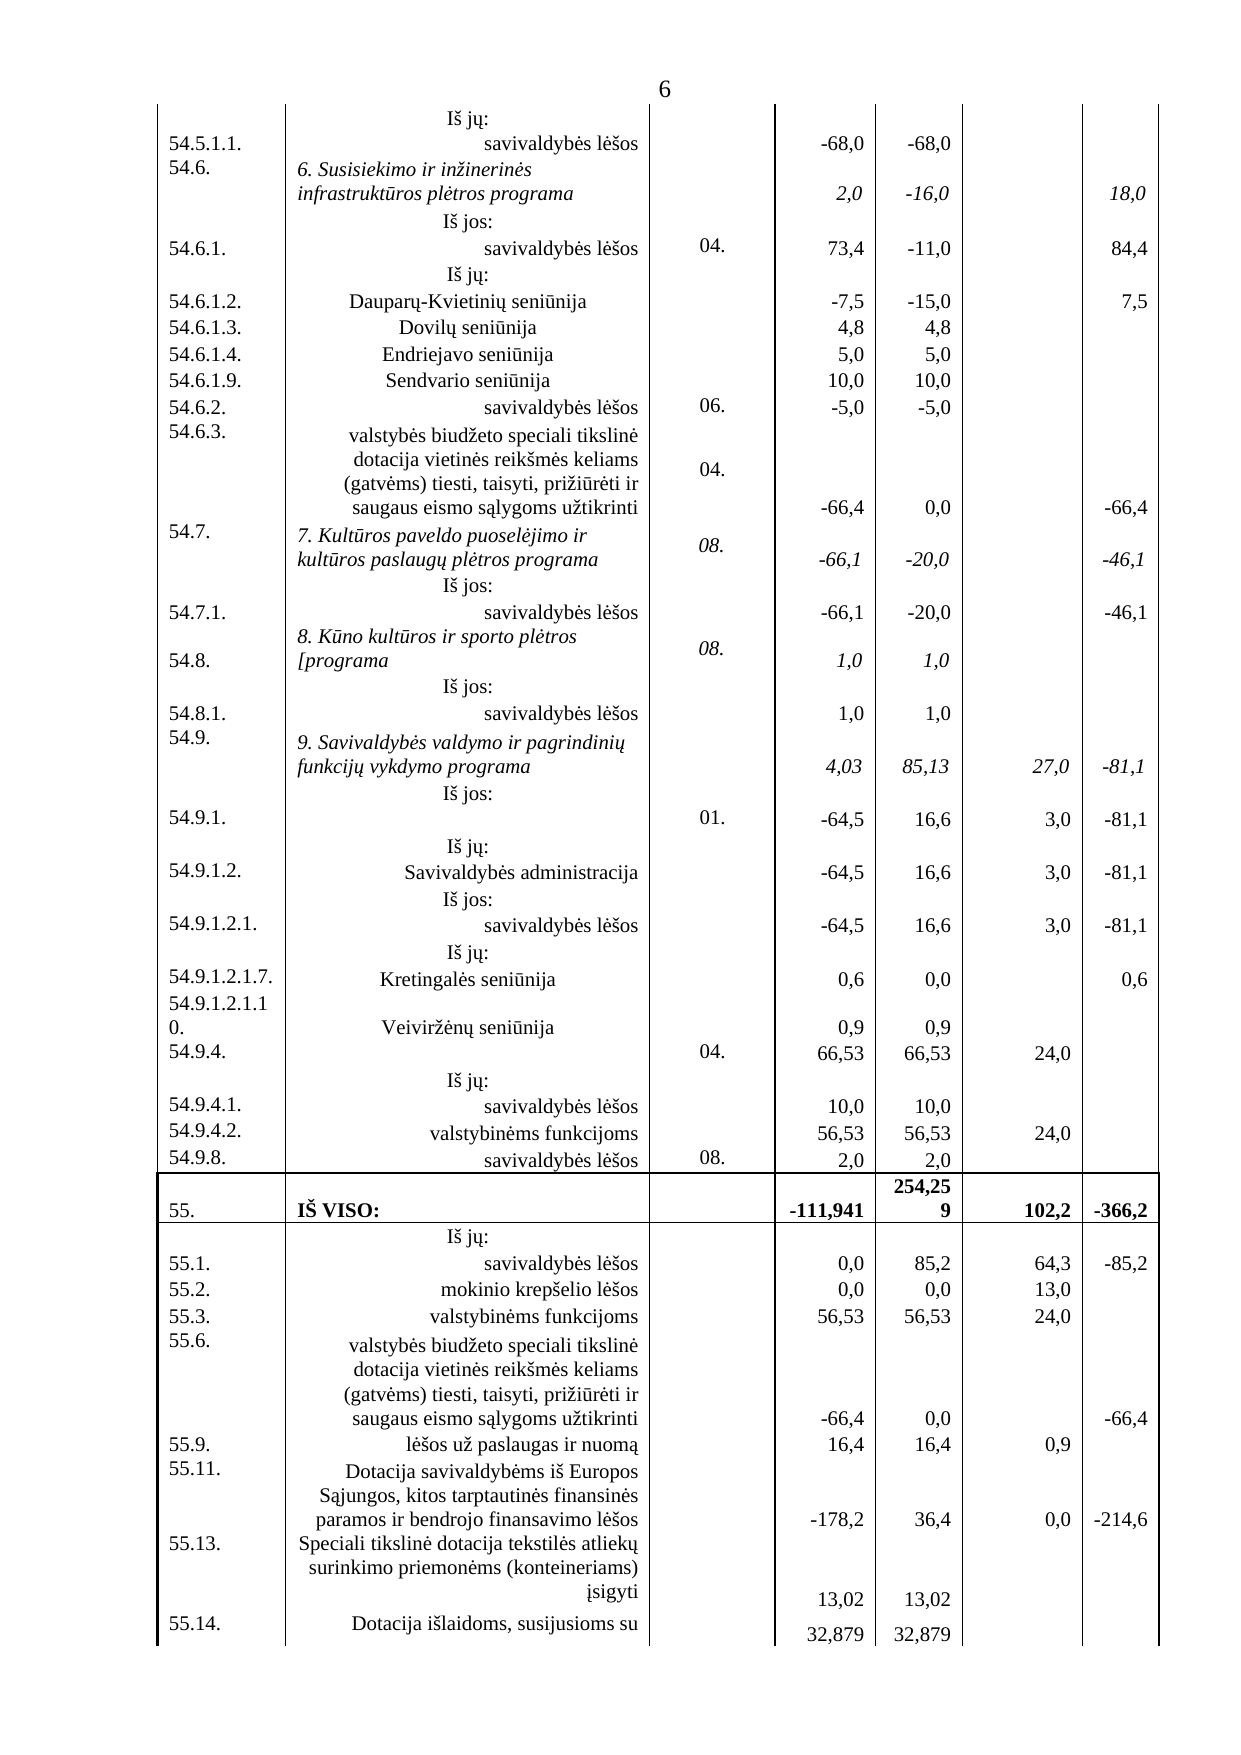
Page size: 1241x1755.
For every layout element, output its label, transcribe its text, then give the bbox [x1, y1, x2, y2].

table_cell 2,0 [876, 1145, 962, 1172]
table_cell [776, 672, 875, 698]
table_cell [650, 778, 774, 805]
table_cell Iš jos: [286, 205, 649, 233]
table_cell savivaldybės lėšos [286, 130, 649, 155]
table_cell Veiviržėnų seniūnija [286, 991, 649, 1039]
table_cell 13,02 [876, 1531, 962, 1611]
table_cell valstybinėms funkcijoms [286, 1301, 649, 1328]
table_cell -66,4 [776, 419, 875, 519]
table_cell Iš jų: [286, 831, 649, 858]
table_cell valstybinėms funkcijoms [286, 1119, 649, 1145]
table_cell -111,941 [776, 1174, 875, 1222]
table_cell [1083, 1611, 1158, 1646]
table_cell 01. [650, 805, 774, 831]
table_cell Iš jų: [286, 104, 649, 130]
table_cell [963, 1092, 1082, 1118]
table_cell Dotacija išlaidoms, susijusioms su [286, 1611, 649, 1646]
table_cell [650, 1248, 774, 1275]
table_cell [1083, 1430, 1158, 1456]
table_cell 54.6.1.3. [158, 313, 285, 339]
table_cell lėšos už paslaugas ir nuomą [286, 1430, 649, 1456]
table_cell [650, 911, 774, 937]
table_cell [963, 1065, 1082, 1092]
table_cell savivaldybės lėšos [286, 597, 649, 624]
table_cell -66,1 [776, 597, 875, 624]
table_cell [876, 884, 962, 911]
table_cell [286, 805, 649, 831]
table_cell 18,0 [1083, 155, 1158, 205]
table_cell 10,0 [776, 366, 875, 392]
table_cell [1083, 1275, 1158, 1301]
table_cell [1083, 831, 1158, 858]
table_cell 1,0 [876, 699, 962, 725]
table_cell Iš jų: [286, 260, 649, 286]
table_cell 54.9.4.1. [158, 1092, 285, 1118]
table_cell 10,0 [776, 1092, 875, 1118]
table_cell 254,259 [876, 1174, 962, 1222]
table_cell 66,53 [876, 1039, 962, 1065]
table_cell [1083, 104, 1158, 130]
table_cell 04. [650, 233, 774, 260]
table_cell mokinio krepšelio lėšos [286, 1275, 649, 1301]
table_cell [650, 1065, 774, 1092]
table_cell 55.9. [159, 1430, 285, 1456]
table_cell 4,8 [776, 313, 875, 339]
table_cell [1083, 699, 1158, 725]
table_cell [776, 884, 875, 911]
table_cell 54.6.2. [158, 393, 285, 419]
table_cell 08. [650, 624, 774, 672]
table_cell -15,0 [876, 286, 962, 313]
table_cell -66,4 [776, 1328, 875, 1429]
table_cell 16,4 [776, 1430, 875, 1456]
table_cell 0,0 [876, 1328, 962, 1429]
table_cell [963, 1328, 1082, 1429]
table_cell 9. Savivaldybės valdymo ir pagrindinių funkcijų vykdymo programa [286, 725, 649, 778]
table_cell savivaldybės lėšos [286, 233, 649, 260]
table_cell 54.8. [158, 624, 285, 672]
table_cell [650, 672, 774, 698]
table_cell 6. Susisiekimo ir inžinerinės infrastruktūros plėtros programa [286, 155, 649, 205]
table_cell [963, 1611, 1082, 1646]
table_cell [963, 831, 1082, 858]
table_cell 54.9.1.2. [158, 858, 285, 884]
table_cell 0,6 [776, 964, 875, 991]
table_cell [650, 938, 774, 964]
table_cell [776, 104, 875, 130]
table_cell [963, 393, 1082, 419]
table_cell 16,6 [876, 858, 962, 884]
table_cell [650, 858, 774, 884]
table_cell 0,6 [1083, 964, 1158, 991]
table_cell -81,1 [1083, 858, 1158, 884]
table_cell -66,4 [1083, 1328, 1158, 1429]
table_cell [876, 205, 962, 233]
table_cell [1083, 130, 1158, 155]
table_cell 0,0 [963, 1456, 1082, 1531]
table_cell [650, 313, 774, 339]
table_cell -64,5 [776, 911, 875, 937]
table_cell -81,1 [1083, 725, 1158, 778]
table_cell [963, 884, 1082, 911]
table_cell [876, 571, 962, 597]
table_cell [650, 1223, 774, 1248]
table_cell [963, 778, 1082, 805]
table_cell -11,0 [876, 233, 962, 260]
table_cell -66,1 [776, 519, 875, 571]
table_cell [876, 104, 962, 130]
table_cell 55.14. [159, 1611, 285, 1646]
table_cell 85,13 [876, 725, 962, 778]
table_cell 54.7.1. [158, 597, 285, 624]
table_cell 3,0 [963, 911, 1082, 937]
table_cell savivaldybės lėšos [286, 911, 649, 937]
table_cell savivaldybės lėšos [286, 1145, 649, 1172]
table_cell 54.9.4.2. [158, 1119, 285, 1145]
table_cell 0,0 [876, 964, 962, 991]
table_cell Speciali tikslinė dotacija tekstilės atliekų surinkimo priemonėms (konteineriams) įsigyti [286, 1531, 649, 1611]
table_cell 0,0 [876, 1275, 962, 1301]
table_cell [650, 104, 774, 130]
table_cell [776, 260, 875, 286]
table_cell [158, 104, 285, 130]
table_cell 24,0 [963, 1119, 1082, 1145]
table_cell 0,9 [776, 991, 875, 1039]
table_cell 04. [650, 1039, 774, 1065]
table_cell [650, 1531, 774, 1611]
table_cell [1083, 1065, 1158, 1092]
table_cell [876, 672, 962, 698]
table_cell [650, 991, 774, 1039]
table_cell -7,5 [776, 286, 875, 313]
table_cell [963, 1145, 1082, 1172]
table_cell [1083, 1223, 1158, 1248]
table_cell 5,0 [876, 339, 962, 366]
table_cell 0,9 [963, 1430, 1082, 1456]
table_cell [1083, 1531, 1158, 1611]
table_cell [650, 130, 774, 155]
table_cell [963, 339, 1082, 366]
table_cell 84,4 [1083, 233, 1158, 260]
table_cell 1,0 [776, 624, 875, 672]
table_cell 32,879 [776, 1611, 875, 1646]
table_cell 3,0 [963, 858, 1082, 884]
table_cell [1083, 991, 1158, 1039]
table_cell [650, 1611, 774, 1646]
table_cell 0,0 [776, 1248, 875, 1275]
table_cell 54.6. [158, 155, 285, 205]
table_cell [650, 597, 774, 624]
table_cell 56,53 [876, 1119, 962, 1145]
table_cell 36,4 [876, 1456, 962, 1531]
table_cell [650, 1456, 774, 1531]
table_cell [963, 205, 1082, 233]
table_cell [1083, 1301, 1158, 1328]
table_cell [1083, 366, 1158, 392]
table_cell [650, 155, 774, 205]
table_cell 55.3. [159, 1301, 285, 1328]
table_cell 55.2. [159, 1275, 285, 1301]
table_cell [963, 1531, 1082, 1611]
table_cell 54.6.1.4. [158, 339, 285, 366]
table_cell Savivaldybės administracija [286, 858, 649, 884]
table_cell -85,2 [1083, 1248, 1158, 1275]
table_cell 54.6.1.2. [158, 286, 285, 313]
table_cell [963, 964, 1082, 991]
table_cell [876, 260, 962, 286]
table_cell Iš jų: [286, 1065, 649, 1092]
table_cell [650, 1174, 774, 1222]
table_cell [1083, 1039, 1158, 1065]
table_cell 32,879 [876, 1611, 962, 1646]
table_cell 54.9.1.2.1.10. [158, 991, 285, 1039]
table_cell 10,0 [876, 1092, 962, 1118]
table_cell -68,0 [776, 130, 875, 155]
table_cell 27,0 [963, 725, 1082, 778]
table_cell Iš jų: [286, 938, 649, 964]
table_cell [776, 205, 875, 233]
table_cell Iš jos: [286, 571, 649, 597]
table_cell [963, 991, 1082, 1039]
table_cell 8. Kūno kultūros ir sporto plėtros [programa [286, 624, 649, 672]
table_cell 54.6.1. [158, 233, 285, 260]
table_cell [650, 831, 774, 858]
table_cell 54.9.1.2.1.7. [158, 964, 285, 991]
table_cell [963, 104, 1082, 130]
table_cell 4,8 [876, 313, 962, 339]
table_cell [876, 938, 962, 964]
table_cell [1083, 1119, 1158, 1145]
table_cell 54.7. [158, 519, 285, 571]
table_cell [963, 286, 1082, 313]
table_cell 16,4 [876, 1430, 962, 1456]
table_cell -46,1 [1083, 597, 1158, 624]
table_cell -178,2 [776, 1456, 875, 1531]
table_cell 1,0 [876, 624, 962, 672]
table_cell 56,53 [876, 1301, 962, 1328]
table_cell 3,0 [963, 805, 1082, 831]
table_cell [776, 1223, 875, 1248]
table_cell [159, 1223, 285, 1248]
table_cell 1,0 [776, 699, 875, 725]
table_cell 54.6.3. [158, 419, 285, 519]
table_cell [650, 964, 774, 991]
table_cell Endriejavo seniūnija [286, 339, 649, 366]
table_cell 55.6. [159, 1328, 285, 1429]
table_cell 13,0 [963, 1275, 1082, 1301]
table_cell [158, 260, 285, 286]
table_cell 16,6 [876, 911, 962, 937]
table_cell [158, 884, 285, 911]
table_cell 54.9.1.2.1. [158, 911, 285, 937]
table_cell [158, 778, 285, 805]
table_cell 06. [650, 393, 774, 419]
table_cell [650, 1275, 774, 1301]
table_cell 4,03 [776, 725, 875, 778]
table_cell 24,0 [963, 1039, 1082, 1065]
table_cell [963, 672, 1082, 698]
table_cell [963, 419, 1082, 519]
table_cell [650, 884, 774, 911]
table_cell -16,0 [876, 155, 962, 205]
table_cell [650, 339, 774, 366]
table_cell [776, 1065, 875, 1092]
table_cell -81,1 [1083, 911, 1158, 937]
table_cell [1083, 571, 1158, 597]
table_cell 7,5 [1083, 286, 1158, 313]
table_cell 54.9.8. [158, 1145, 285, 1172]
table_cell [1083, 672, 1158, 698]
table_cell [963, 938, 1082, 964]
table_cell IŠ VISO: [286, 1174, 649, 1222]
table_cell -5,0 [876, 393, 962, 419]
table_cell [776, 571, 875, 597]
table_cell 2,0 [776, 1145, 875, 1172]
table_cell savivaldybės lėšos [286, 393, 649, 419]
table_cell [650, 1092, 774, 1118]
table_cell -66,4 [1083, 419, 1158, 519]
table_cell [650, 205, 774, 233]
table_cell 54.9.1. [158, 805, 285, 831]
table_cell [650, 286, 774, 313]
table_cell -5,0 [776, 393, 875, 419]
table_cell [776, 938, 875, 964]
table_cell Iš jos: [286, 672, 649, 698]
table_cell Kretingalės seniūnija [286, 964, 649, 991]
table_cell [286, 1039, 649, 1065]
table_cell [876, 778, 962, 805]
table_cell Dauparų-Kvietinių seniūnija [286, 286, 649, 313]
table_cell savivaldybės lėšos [286, 1092, 649, 1118]
table_cell 54.8.1. [158, 699, 285, 725]
table_cell [158, 571, 285, 597]
table_cell savivaldybės lėšos [286, 1248, 649, 1275]
table_cell 56,53 [776, 1119, 875, 1145]
table_cell 66,53 [776, 1039, 875, 1065]
table_cell -214,6 [1083, 1456, 1158, 1531]
table_cell -68,0 [876, 130, 962, 155]
table_cell 24,0 [963, 1301, 1082, 1328]
table_cell 08. [650, 1145, 774, 1172]
table_cell [158, 1065, 285, 1092]
table_cell valstybės biudžeto speciali tikslinė dotacija vietinės reikšmės keliams (gatvėms) tiesti, taisyti, prižiūrėti ir saugaus eismo sąlygoms užtikrinti [286, 1328, 649, 1429]
table_cell [963, 699, 1082, 725]
table_cell -366,2 [1083, 1174, 1158, 1222]
table_cell [1083, 938, 1158, 964]
table_cell 55. [159, 1174, 285, 1222]
table_cell Iš jos: [286, 884, 649, 911]
table_cell [963, 130, 1082, 155]
table_cell 54.9. [158, 725, 285, 778]
table_cell [1083, 624, 1158, 672]
table_cell [650, 366, 774, 392]
table_cell [876, 831, 962, 858]
table_cell 0,0 [776, 1275, 875, 1301]
table_cell [650, 725, 774, 778]
table_cell [1083, 260, 1158, 286]
table_cell [963, 260, 1082, 286]
table_cell valstybės biudžeto speciali tikslinė dotacija vietinės reikšmės keliams (gatvėms) tiesti, taisyti, prižiūrėti ir saugaus eismo sąlygoms užtikrinti [286, 419, 649, 519]
table_cell [963, 624, 1082, 672]
table_cell [963, 519, 1082, 571]
table_cell [963, 571, 1082, 597]
table_cell 04. [650, 419, 774, 519]
table_cell [1083, 393, 1158, 419]
table_cell Dovilų seniūnija [286, 313, 649, 339]
table_cell [963, 597, 1082, 624]
table_cell [1083, 313, 1158, 339]
table_cell -46,1 [1083, 519, 1158, 571]
table_cell 54.5.1.1. [158, 130, 285, 155]
table_cell 10,0 [876, 366, 962, 392]
table_cell [963, 155, 1082, 205]
table_cell 102,2 [963, 1174, 1082, 1222]
table_cell [1083, 1092, 1158, 1118]
table_cell 54.6.1.9. [158, 366, 285, 392]
table_cell [650, 260, 774, 286]
table_cell 13,02 [776, 1531, 875, 1611]
table_cell 0,9 [876, 991, 962, 1039]
table_cell [876, 1223, 962, 1248]
table_cell [1083, 778, 1158, 805]
table_cell [776, 778, 875, 805]
table_cell 0,0 [876, 419, 962, 519]
table_cell 56,53 [776, 1301, 875, 1328]
table_cell [158, 831, 285, 858]
table_cell [963, 366, 1082, 392]
table_cell [650, 1119, 774, 1145]
table_cell [650, 571, 774, 597]
table_cell 64,3 [963, 1248, 1082, 1275]
table_cell -20,0 [876, 519, 962, 571]
table_cell -64,5 [776, 805, 875, 831]
table_cell [650, 1430, 774, 1456]
table_cell 73,4 [776, 233, 875, 260]
table_cell -81,1 [1083, 805, 1158, 831]
table_cell [1083, 1145, 1158, 1172]
table_cell 16,6 [876, 805, 962, 831]
table_cell 55.11. [159, 1456, 285, 1531]
table_cell [776, 831, 875, 858]
table_cell 55.1. [159, 1248, 285, 1275]
table_cell [1083, 884, 1158, 911]
table_cell Iš jų: [286, 1223, 649, 1248]
table_cell 2,0 [776, 155, 875, 205]
table_cell 7. Kultūros paveldo puoselėjimo ir kultūros paslaugų plėtros programa [286, 519, 649, 571]
table_cell -20,0 [876, 597, 962, 624]
table_cell [158, 672, 285, 698]
table_cell Iš jos: [286, 778, 649, 805]
table_cell [876, 1065, 962, 1092]
table_cell [1083, 205, 1158, 233]
table_cell [1083, 339, 1158, 366]
table_cell Dotacija savivaldybėms iš Europos Sąjungos, kitos tarptautinės finansinės paramos ir bendrojo finansavimo lėšos [286, 1456, 649, 1531]
table_cell [158, 938, 285, 964]
table_cell [158, 205, 285, 233]
table_cell 54.9.4. [158, 1039, 285, 1065]
table_cell [963, 233, 1082, 260]
table_cell [650, 1301, 774, 1328]
table_cell Sendvario seniūnija [286, 366, 649, 392]
table_cell 85,2 [876, 1248, 962, 1275]
table_cell -64,5 [776, 858, 875, 884]
table_cell [963, 1223, 1082, 1248]
table_cell 08. [650, 519, 774, 571]
table_cell 55.13. [159, 1531, 285, 1611]
table_cell savivaldybės lėšos [286, 699, 649, 725]
table_cell 5,0 [776, 339, 875, 366]
table_cell [650, 1328, 774, 1429]
table_cell [650, 699, 774, 725]
table_cell [963, 313, 1082, 339]
